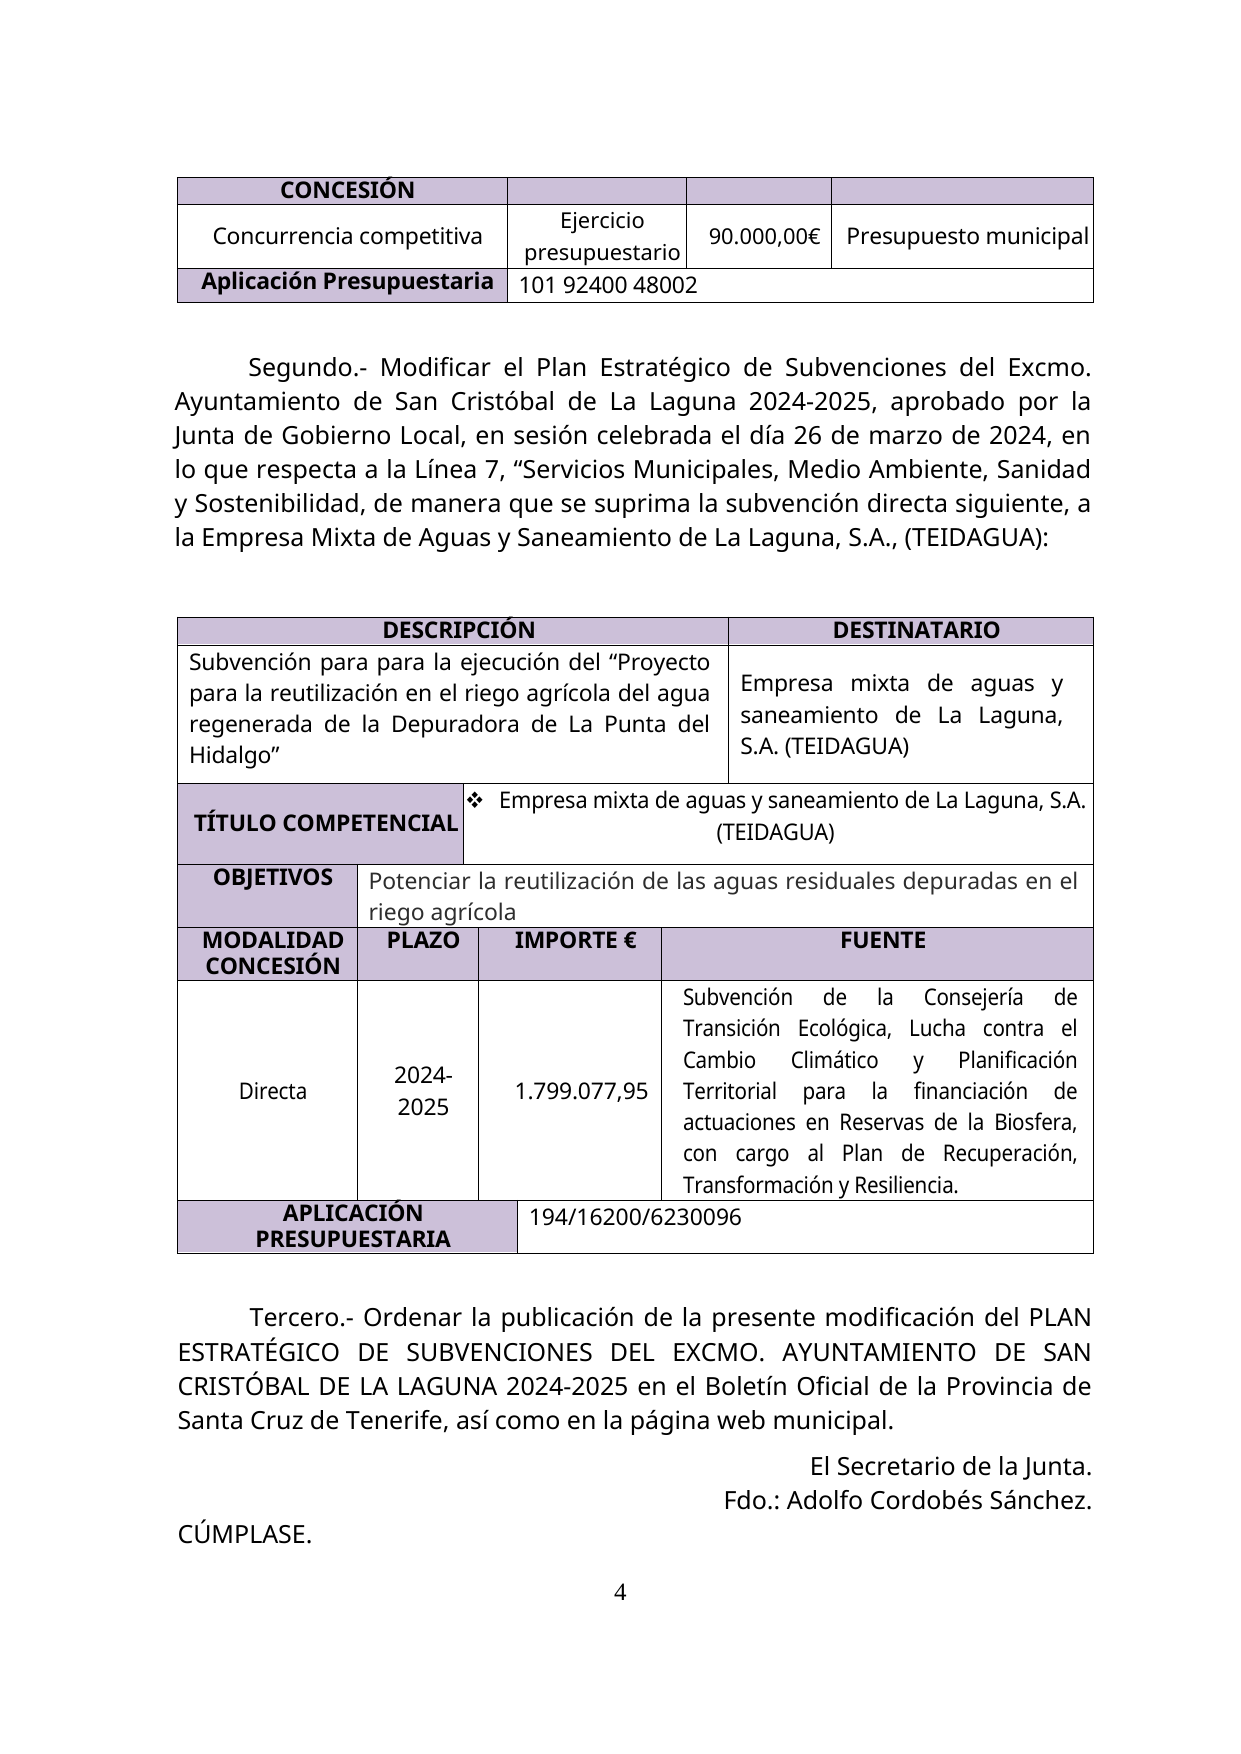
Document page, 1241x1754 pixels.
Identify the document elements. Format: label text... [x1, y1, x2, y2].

table_cell 194/16200/6230096 [518, 1201, 1093, 1252]
table_cell 1.799.077,95 [479, 981, 661, 1200]
table_cell APLICACIÓN PRESUPUESTARIA [178, 1201, 517, 1252]
table_cell Ejercicio presupuestario [508, 205, 686, 268]
table_cell Subvención para para la ejecución del “Proyecto para la reutilización en el riego agrícola del agua regenerada de la Depuradora de La Punta del Hidalgo” [178, 646, 728, 783]
table_cell Concurrencia competitiva [178, 205, 507, 268]
table_cell Directa [178, 981, 357, 1200]
table_cell [687, 178, 831, 204]
text Fdo.: Adolfo Cordobés Sánchez. [280, 1483, 1093, 1517]
table_header DESTINATARIO [729, 618, 1093, 644]
table_cell Aplicación Presupuestaria [178, 269, 507, 302]
table_cell Empresa mixta de aguas y saneamiento de La Laguna, S.A. (TEIDAGUA) [464, 784, 1093, 864]
table_cell OBJETIVOS [178, 865, 357, 927]
table_cell MODALIDAD CONCESIÓN [178, 928, 357, 980]
table_cell TÍTULO COMPETENCIAL [178, 784, 463, 864]
table_cell FUENTE [662, 928, 1093, 980]
table_cell CONCESIÓN [178, 178, 507, 204]
table_cell Empresa mixta de aguas y saneamiento de La Laguna, S.A. (TEIDAGUA) [729, 646, 1093, 783]
text El Secretario de la Junta. [693, 1449, 1093, 1483]
table_cell 101 92400 48002 [508, 269, 1093, 302]
table_header DESCRIPCIÓN [178, 618, 728, 644]
text Tercero.- Ordenar la publicación de la presente modificación del PLAN ESTRATÉGICO DE SUBVENCIONES DEL EXCMO. AYUNTAMIENTO DE SAN CRISTÓBAL DE LA LAGUNA 2024-2025 en el Boletín Oficial de la Provincia de Santa Cruz de Tenerife, así como en la página web municipal. [177, 1300, 1093, 1436]
table_cell IMPORTE € [479, 928, 661, 980]
table_cell 90.000,00€ [687, 205, 831, 268]
table_cell Presupuesto municipal [832, 205, 1093, 268]
table_cell PLAZO [358, 928, 478, 980]
text Segundo.- Modificar el Plan Estratégico de Subvenciones del Excmo. Ayuntamiento de San Cristóbal de La Laguna 2024-2025, aprobado por la Junta de Gobierno Local, en sesión celebrada el día 26 de marzo de 2024, en lo que respecta a la Línea 7, “Servicios Municipales, Medio Ambiente, Sanidad y Sostenibilidad, de manera que se suprima la subvención directa siguiente, a la Empresa Mixta de Aguas y Saneamiento de La Laguna, S.A., (TEIDAGUA): [174, 349, 1093, 554]
table_cell 2024-2025 [358, 981, 478, 1200]
text CÚMPLASE. [177, 1517, 1096, 1551]
table_cell Potenciar la reutilización de las aguas residuales depuradas en el riego agrícola [358, 865, 1093, 927]
table_cell Subvención de la Consejería de Transición Ecológica, Lucha contra el Cambio Climático y Planificación Territorial para la financiación de actuaciones en Reservas de la Biosfera, con cargo al Plan de Recuperación, Transformación y Resiliencia. [662, 981, 1093, 1200]
table_cell [832, 178, 1093, 204]
table_cell [508, 178, 686, 204]
